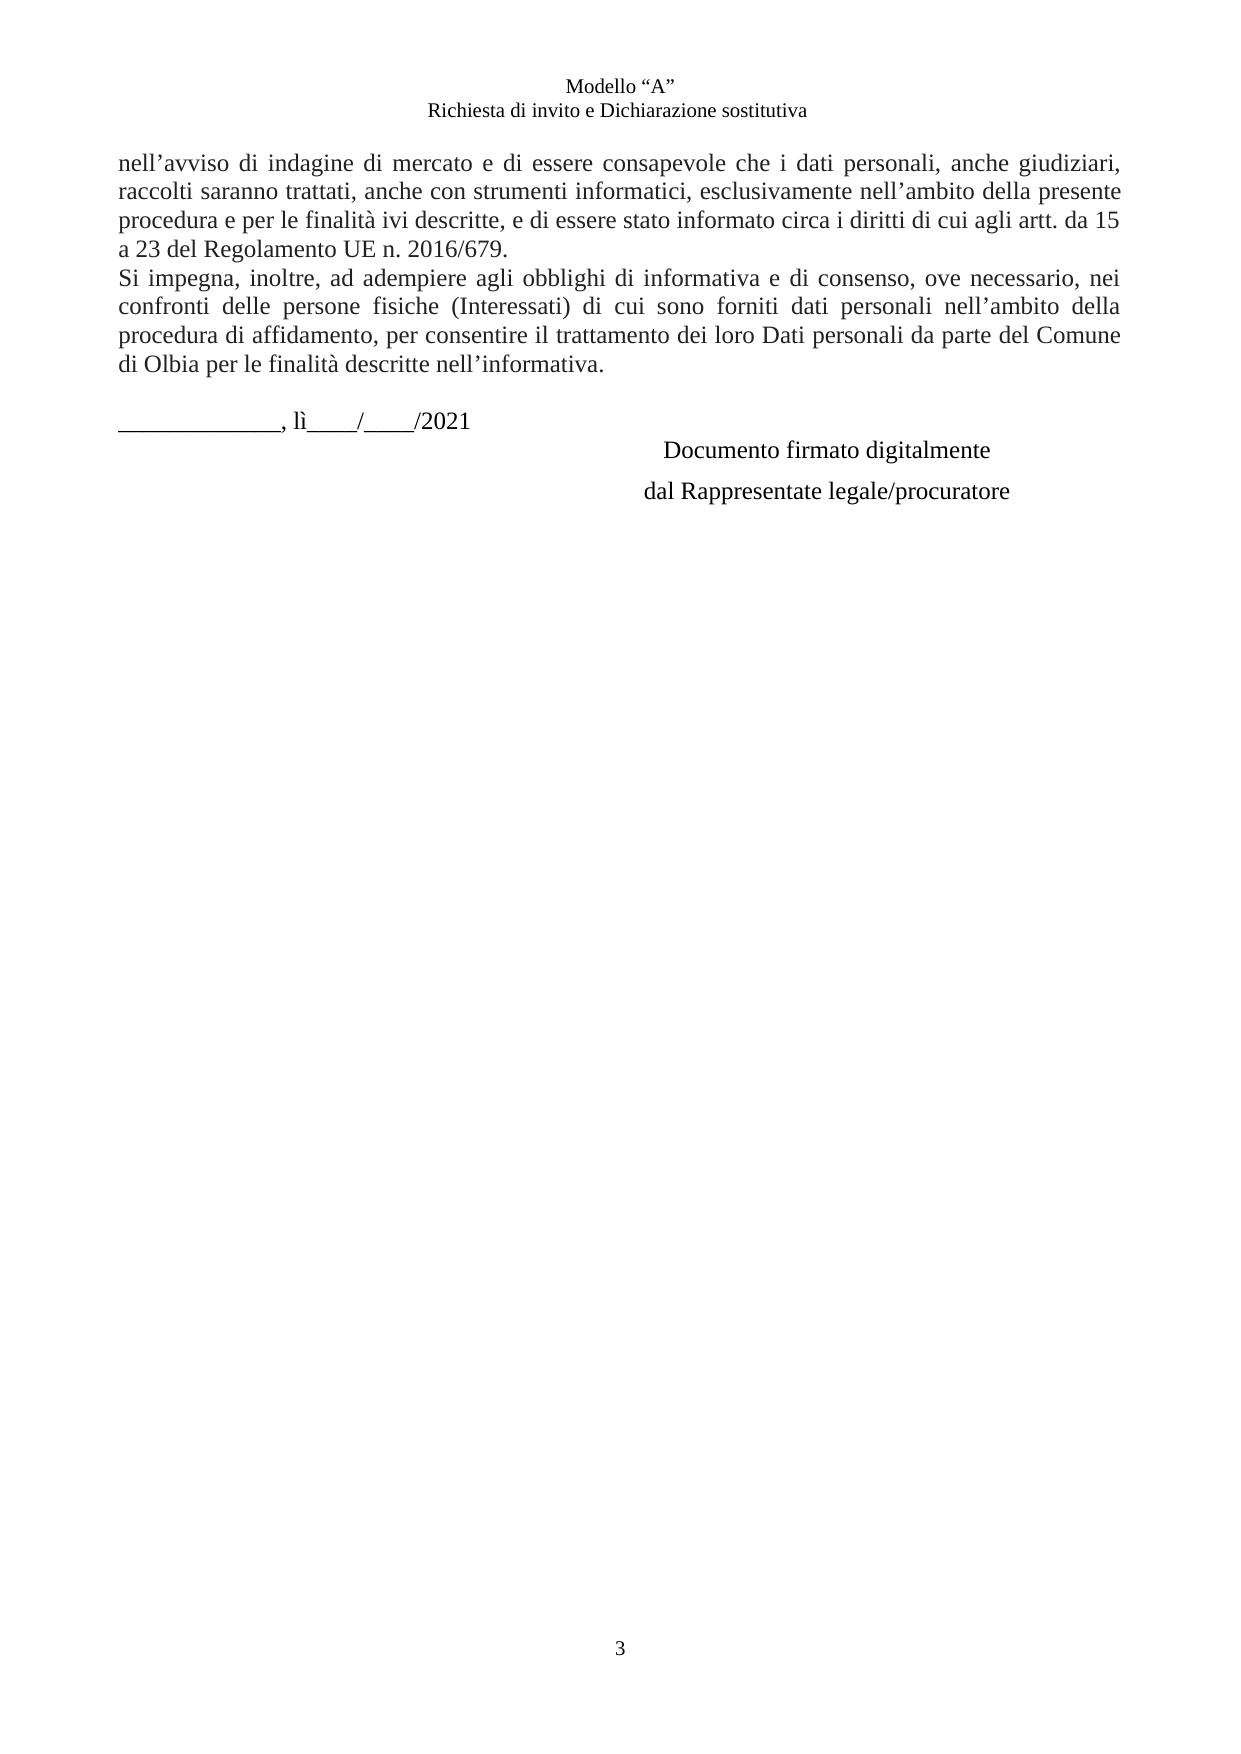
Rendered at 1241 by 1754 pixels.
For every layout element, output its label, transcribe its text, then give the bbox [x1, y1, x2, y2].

text nell’avviso di indagine di mercato e di essere consapevole che i dati personali, anche giudiziari, raccolti saranno trattati, anche con strumenti informatici, esclusivamente nell’ambito della presente procedura e per le finalità ivi descritte, e di essere stato informato circa i diritti di cui agli artt. da 15 a 23 del Regolamento UE n. 2016/679. [118, 148, 1122, 263]
text Si impegna, inoltre, ad adempiere agli obblighi di informativa e di consenso, ove necessario, nei confronti delle persone fisiche (Interessati) di cui sono forniti dati personali nell’ambito della procedura di affidamento, per consentire il trattamento dei loro Dati personali da parte del Comune di Olbia per le finalità descritte nell’informativa. [118, 263, 1122, 378]
text _____________, lì____/____/2021 [118, 406, 1122, 435]
text dal Rappresentate legale/procuratore [532, 476, 1122, 505]
text Documento firmato digitalmente [532, 435, 1122, 464]
